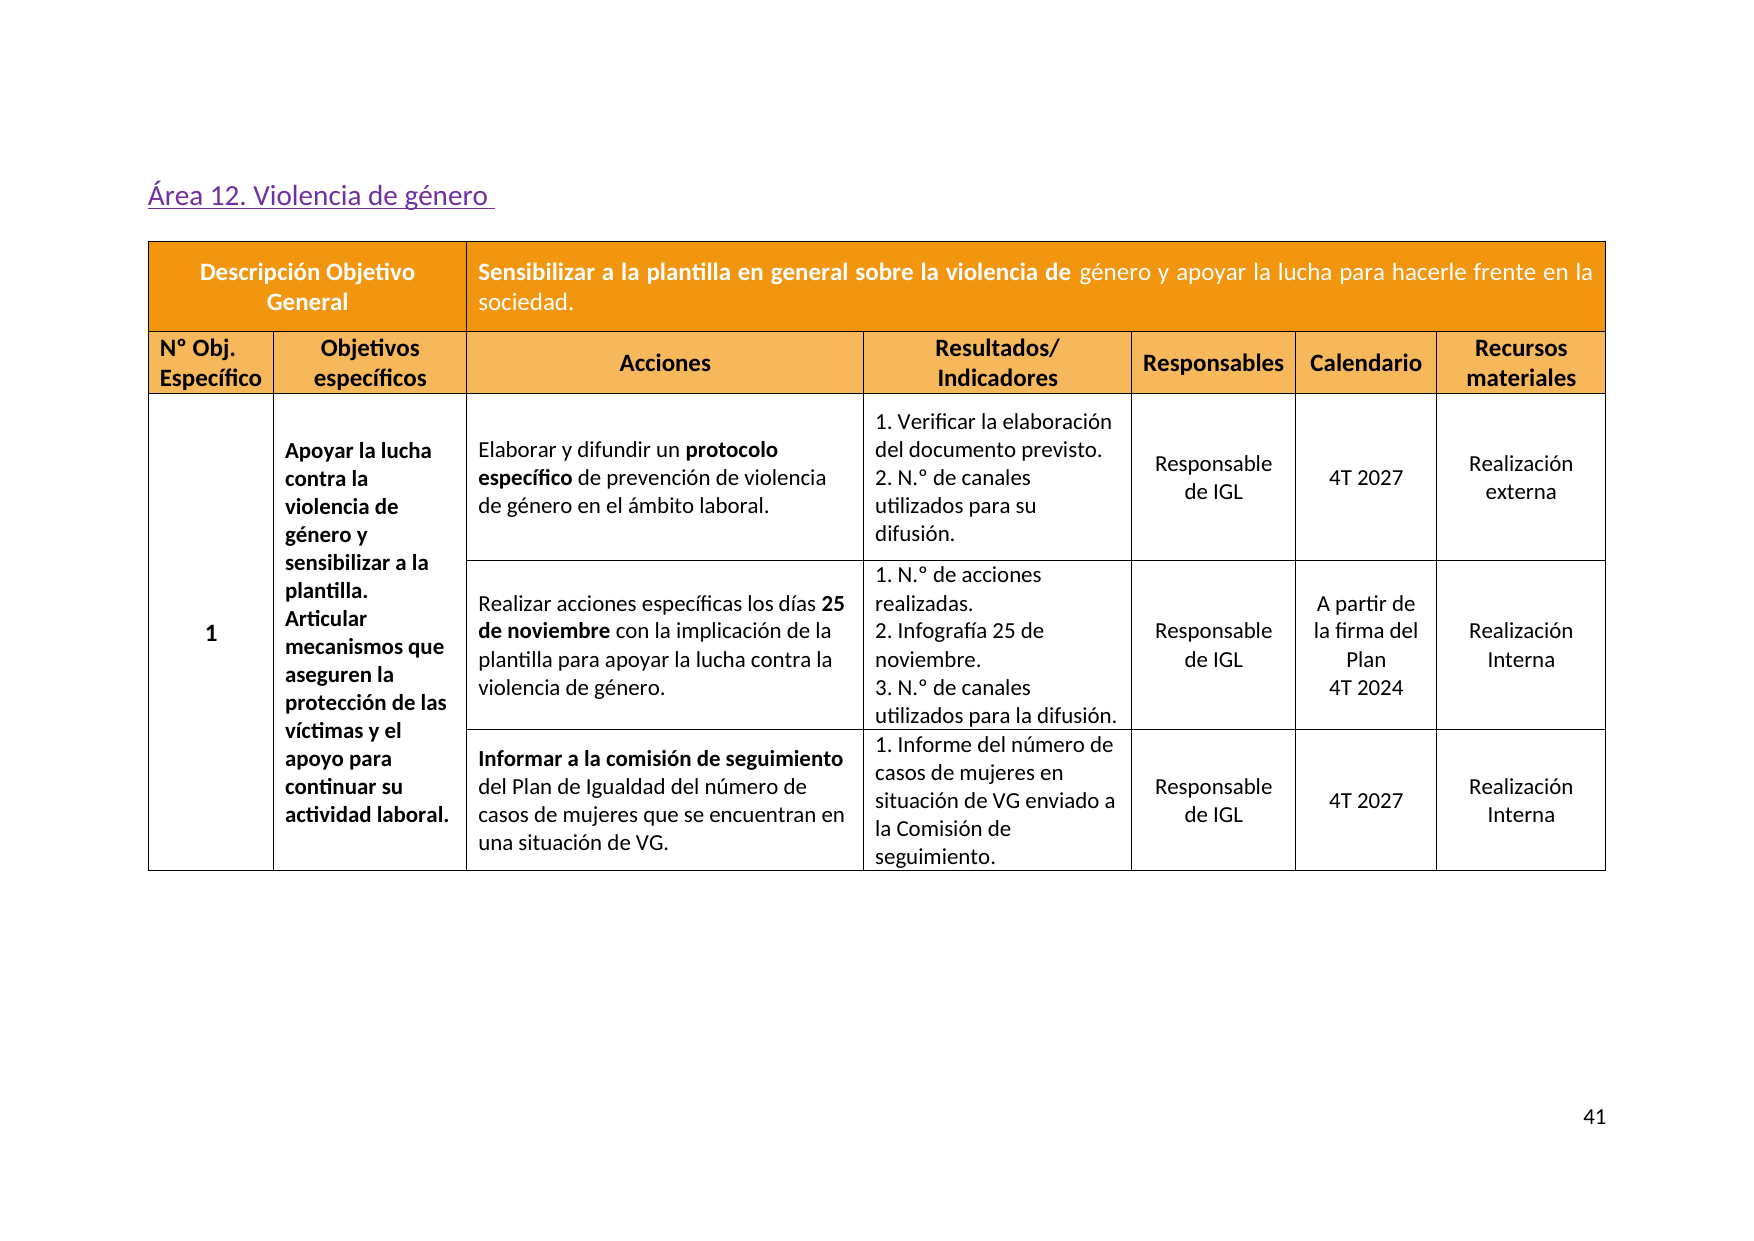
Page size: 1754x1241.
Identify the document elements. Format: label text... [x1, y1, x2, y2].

table_cell Informar a la comisión de seguimiento del Plan de Igualdad del número de casos de mujeres que se encuentran en una situación de VG. [467, 730, 863, 870]
table_cell Calendario [1296, 332, 1436, 393]
table_cell A partir de la firma del Plan 4T 2024 [1296, 561, 1436, 729]
table_cell 1. N.º de acciones realizadas. 2. Infografía 25 de noviembre. 3. N.º de canales utilizados para la difusión. [864, 561, 1131, 729]
table_cell Responsables [1132, 332, 1295, 393]
table_cell 1. Verificar la elaboración del documento previsto. 2. N.º de canales utilizados para su difusión. [864, 394, 1131, 559]
subtitle Área 12. Violencia de género [148, 177, 1606, 213]
table_cell Elaborar y difundir un protocolo específico de prevención de violencia de género en el ámbito laboral. [467, 394, 863, 559]
table_cell Responsable de IGL [1132, 561, 1295, 729]
table_cell 1. Informe del número de casos de mujeres en situación de VG enviado a la Comisión de seguimiento. [864, 730, 1131, 870]
table_cell Apoyar la lucha contra la violencia de género y sensibilizar a la plantilla. Articular mecanismos que aseguren la protección de las víctimas y el apoyo para continuar su actividad laboral. [274, 394, 466, 870]
table_cell Responsable de IGL [1132, 394, 1295, 559]
table_cell Acciones [467, 332, 863, 393]
table_cell Realización Interna [1437, 561, 1605, 729]
table_cell Realización Interna [1437, 730, 1605, 870]
table_cell Realizar acciones específicas los días 25 de noviembre con la implicación de la plantilla para apoyar la lucha contra la violencia de género. [467, 561, 863, 729]
table_cell Responsable de IGL [1132, 730, 1295, 870]
table_cell 4T 2027 [1296, 730, 1436, 870]
table_cell 1 [149, 394, 273, 870]
table_cell 4T 2027 [1296, 394, 1436, 559]
table_cell Realización externa [1437, 394, 1605, 559]
table_cell Recursos materiales [1437, 332, 1605, 393]
table_cell Resultados/Indicadores [864, 332, 1131, 393]
table_header Descripción Objetivo General [149, 242, 466, 331]
table_cell Objetivos específicos [274, 332, 466, 393]
table_cell Nº Obj. Específico [149, 332, 273, 393]
table_header Sensibilizar a la plantilla en general sobre la violencia de género y apoyar la lucha para hacerle frente en la sociedad. [467, 242, 1605, 331]
